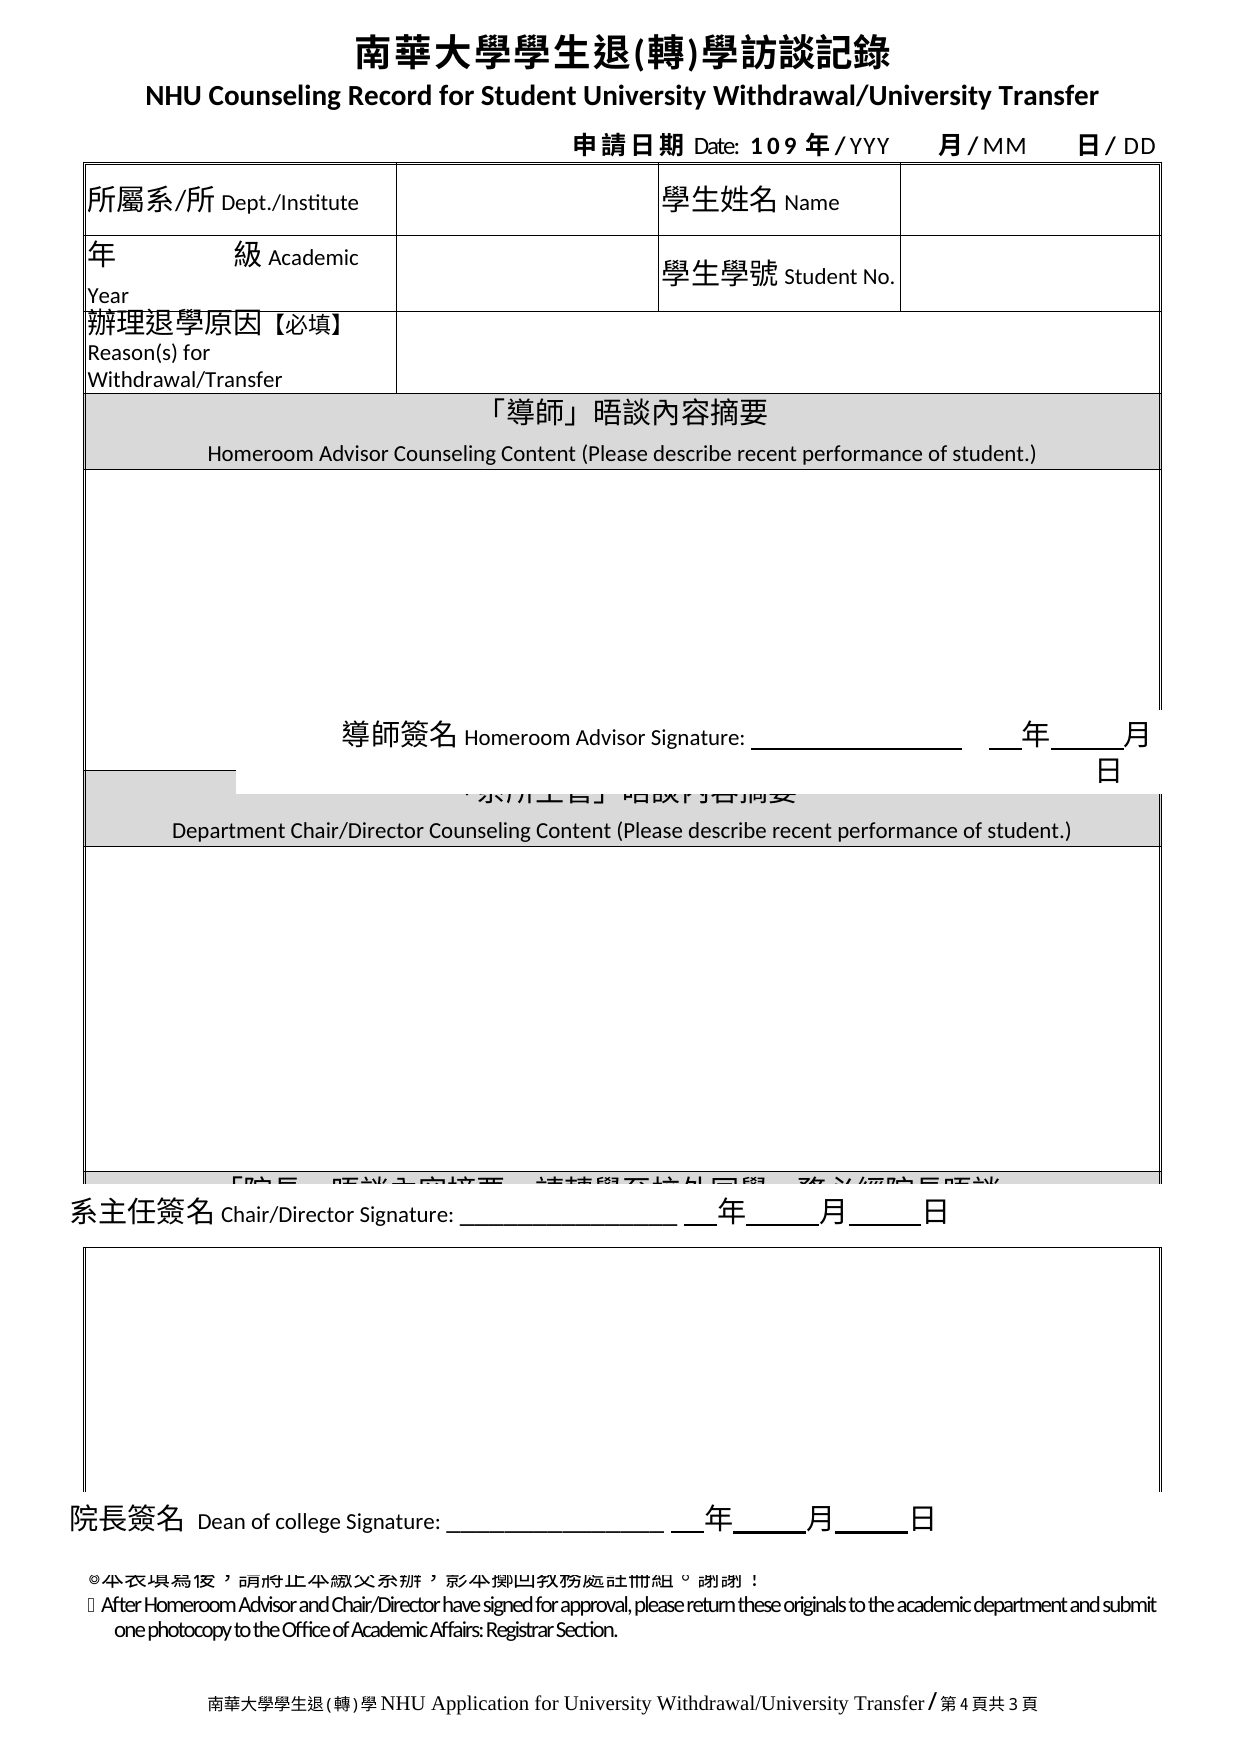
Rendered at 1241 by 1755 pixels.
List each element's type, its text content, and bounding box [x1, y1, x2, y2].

text  After Homeroom Advisor and Chair/Director have signed for approval, please return these originals to the academic department and submit one photocopy to the Office of Academic Affairs: Registrar Section. [87, 1593, 1158, 1643]
table_cell [54, 1185, 1240, 1247]
table_cell [86, 470, 1198, 794]
table_cell 辦理退學原因【必填】 Reason(s) for Withdrawal/Transfer [86, 312, 396, 393]
table_cell [901, 236, 1159, 311]
table_cell [397, 312, 1159, 393]
table_cell [86, 847, 1159, 1171]
table_cell [54, 1248, 1240, 1575]
table_header [901, 165, 1159, 234]
table_header 學生姓名Name [659, 165, 900, 234]
table_cell 「院長」晤談內容摘要﹝請轉學至校外同學，務必經院長晤談﹞ Dean of College Counseling Content (Please describe recent performance of student.) [86, 1172, 1159, 1185]
text 申請日期Date: 109年/Y Y Y 月/M M 日/ D D [87, 125, 1158, 162]
table_cell 「導師」晤談內容摘要 Homeroom Advisor Counseling Content (Please describe recent performance of student.) [86, 394, 1159, 469]
table_header 所屬系/所Dept./Institute [86, 165, 396, 234]
text ◎本表填寫後，請將正本繳交系辦，影本擲回教務處註冊組。謝謝！ [87, 1575, 1158, 1593]
text 南華大學學生退(轉)學訪談記錄 [87, 23, 1158, 77]
table_cell 學生學號Student No. [659, 236, 900, 311]
table_cell 年 級Academic Year [86, 236, 396, 311]
table_cell [397, 236, 658, 311]
text NHU Counseling Record for Student University Withdrawal/University Transfer [87, 77, 1158, 113]
table_cell 「系所主管」晤談內容摘要 Department Chair/Director Counseling Content (Please describe recent performance of student.) [86, 771, 1159, 846]
table_header [397, 165, 658, 234]
